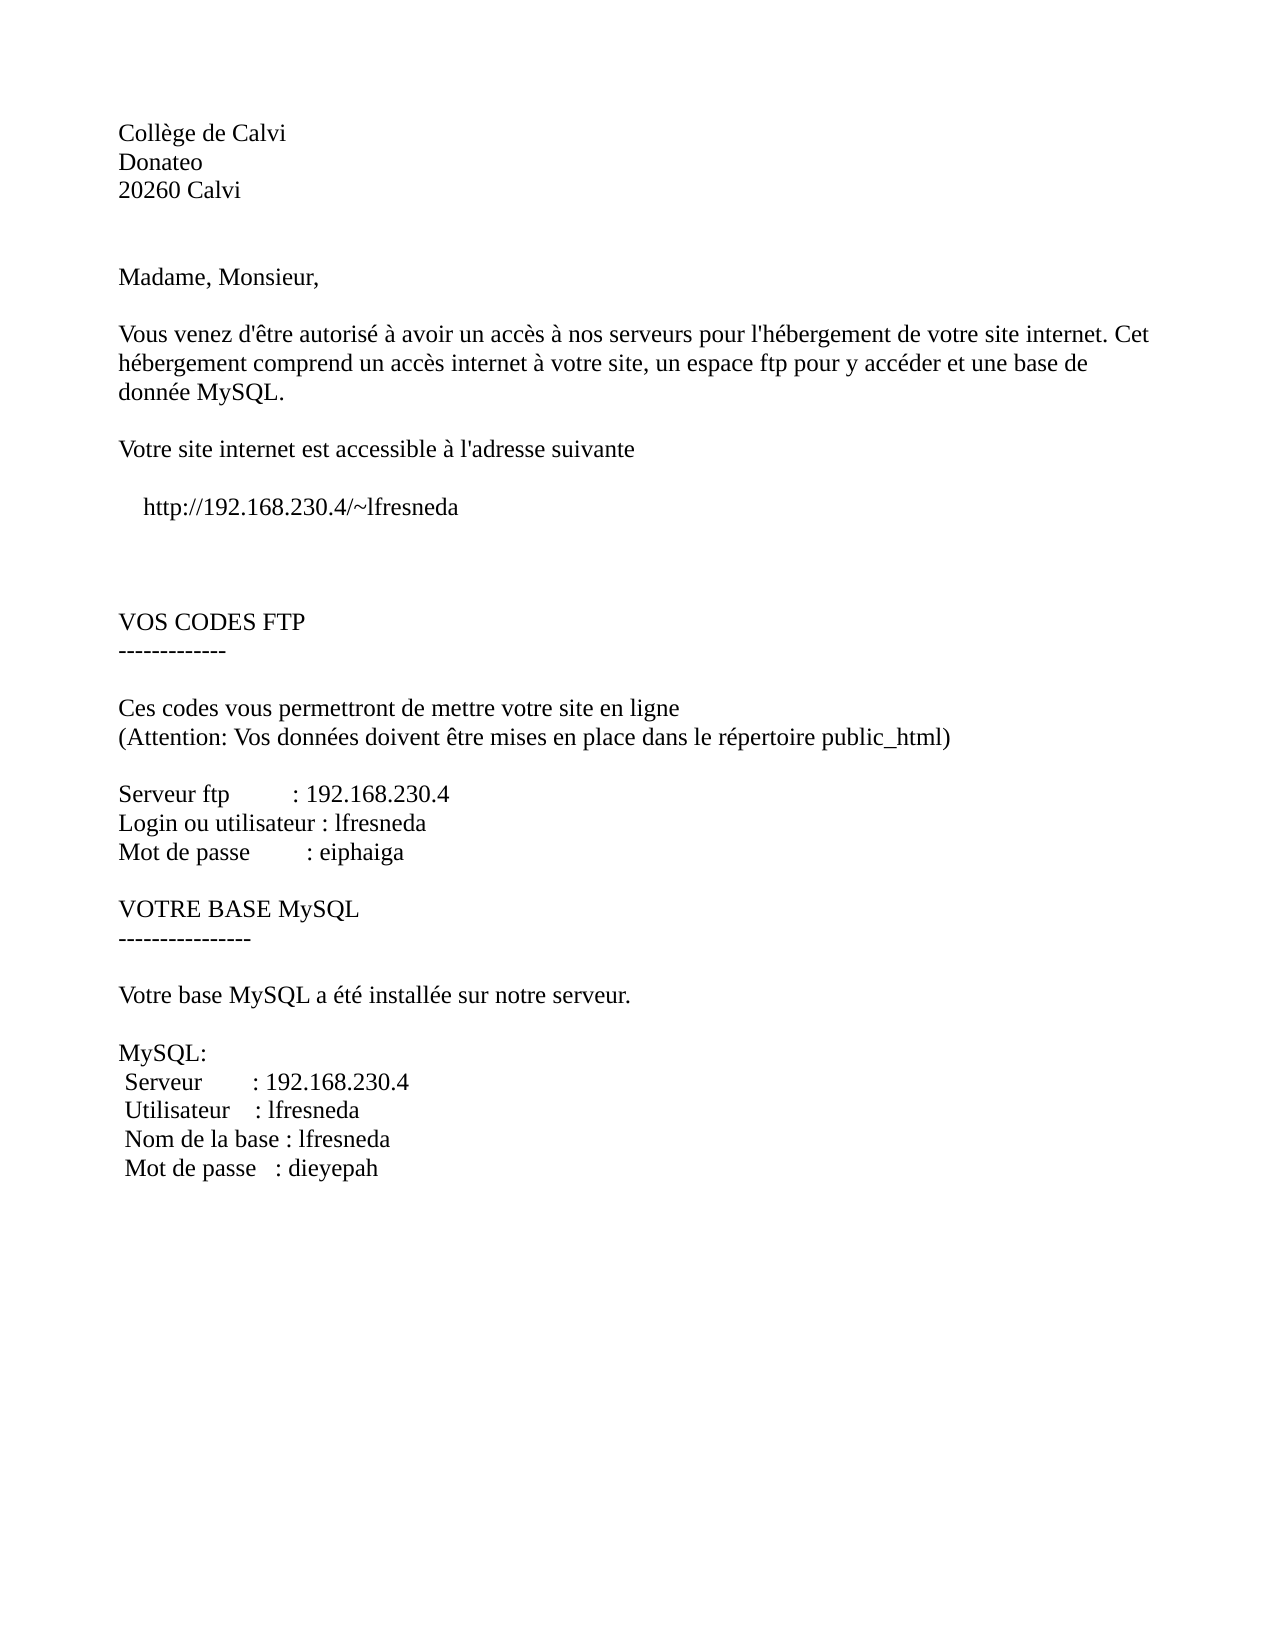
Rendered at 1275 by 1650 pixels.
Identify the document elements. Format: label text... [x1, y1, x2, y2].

text Ces codes vous permettront de mettre votre site en ligne [118, 693, 1157, 722]
text Votre site internet est accessible à l'adresse suivante [118, 434, 1157, 463]
text 20260 Calvi [118, 176, 1157, 204]
text Donateo [118, 147, 1157, 176]
text Serveur : 192.168.230.4 [118, 1067, 1157, 1096]
text Vous venez d'être autorisé à avoir un accès à nos serveurs pour l'hébergement de votre site internet. Cet hébergement comprend un accès internet à votre site, un espace ftp pour y accéder et une base de donnée MySQL. [118, 319, 1157, 406]
text Mot de passe : eiphaiga [118, 837, 1157, 866]
text ------------- [118, 636, 1157, 664]
text Serveur ftp : 192.168.230.4 [118, 779, 1157, 808]
text Nom de la base : lfresneda [118, 1124, 1157, 1153]
text Login ou utilisateur : lfresneda [118, 808, 1157, 837]
text Collège de Calvi [118, 118, 1157, 147]
text Mot de passe : dieyepah [118, 1153, 1157, 1182]
text Votre base MySQL a été installée sur notre serveur. [118, 981, 1157, 1009]
text MySQL: [118, 1038, 1157, 1067]
text VOTRE BASE MySQL [118, 894, 1157, 923]
text VOS CODES FTP [118, 607, 1157, 636]
text http://192.168.230.4/~lfresneda [118, 492, 1157, 521]
text ---------------- [118, 923, 1157, 952]
text Madame, Monsieur, [118, 262, 1157, 291]
text (Attention: Vos données doivent être mises en place dans le répertoire public_html) [118, 722, 1157, 751]
text Utilisateur : lfresneda [118, 1096, 1157, 1124]
